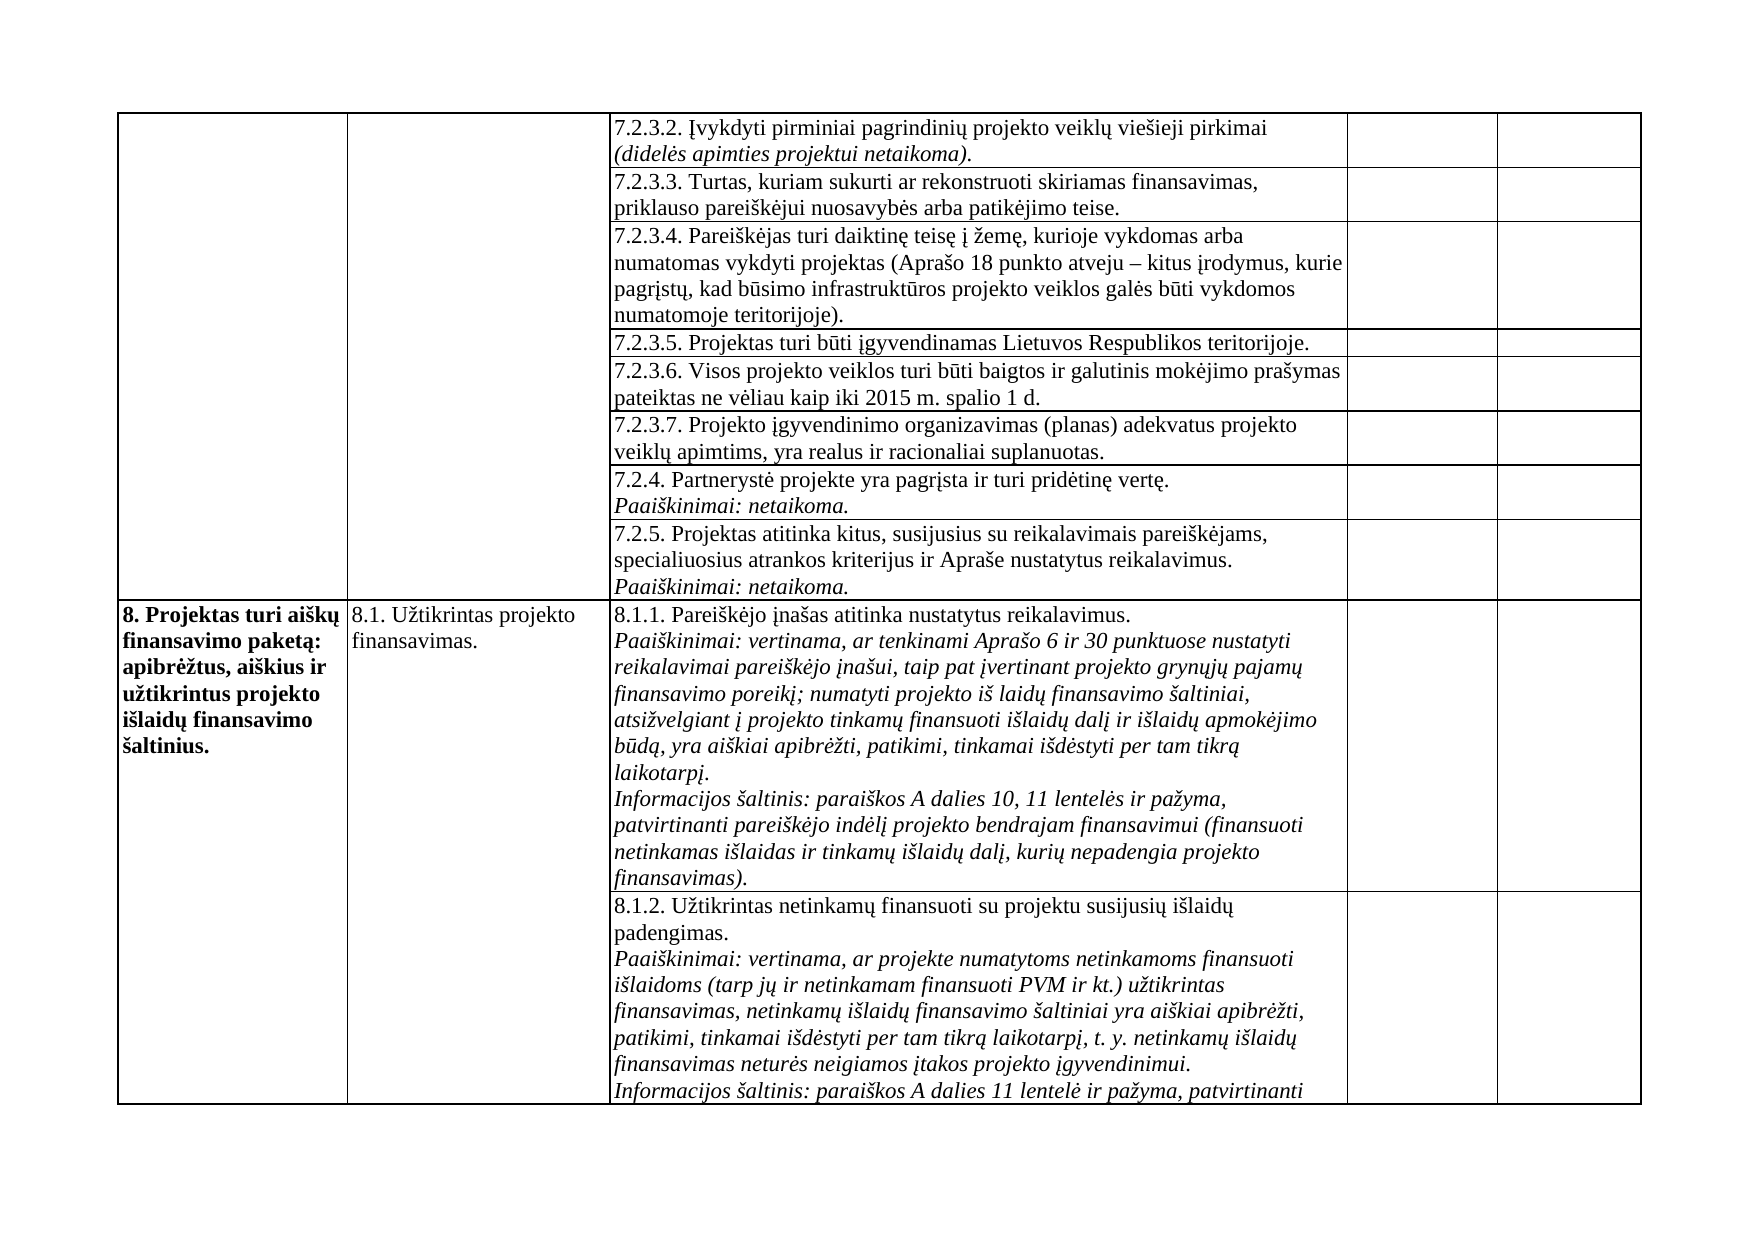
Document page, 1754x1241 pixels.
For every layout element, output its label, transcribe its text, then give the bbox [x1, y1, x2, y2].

table_cell 7.2.3.4. Pareiškėjas turi daiktinę teisę į žemę, kurioje vykdomas arba numatomas vykdyti projektas (Aprašo 18 punkto atveju – kitus įrodymus, kurie pagrįstų, kad būsimo infrastruktūros projekto veiklos galės būti vykdomos numatomoje teritorijoje). [611, 222, 1347, 328]
table_cell [1348, 520, 1497, 599]
table_cell 7.2.5. Projektas atitinka kitus, susijusius su reikalavimais pareiškėjams, specialiuosius atrankos kriterijus ir Apraše nustatytus reikalavimus. Paaiškinimai: netaikoma. [611, 520, 1347, 599]
table_cell 7.2.3.3. Turtas, kuriam sukurti ar rekonstruoti skiriamas finansavimas, priklauso pareiškėjui nuosavybės arba patikėjimo teise. [611, 168, 1347, 221]
table_cell [1348, 357, 1497, 410]
table_cell 7.2.3.5. Projektas turi būti įgyvendinamas Lietuvos Respublikos teritorijoje. [611, 330, 1347, 356]
table_cell [1348, 114, 1497, 167]
table_cell [1498, 892, 1640, 1103]
table_cell 7.2.3.6. Visos projekto veiklos turi būti baigtos ir galutinis mokėjimo prašymas pateiktas ne vėliau kaip iki 2015 m. spalio 1 d. [611, 357, 1347, 410]
table_cell [1348, 330, 1497, 356]
table_cell [1498, 412, 1640, 464]
table_cell [348, 114, 609, 599]
table_cell [1348, 601, 1497, 891]
table_cell [1498, 466, 1640, 518]
table_cell [1348, 892, 1497, 1103]
table_cell 8.1.2. Užtikrintas netinkamų finansuoti su projektu susijusių išlaidų padengimas. Paaiškinimai: vertinama, ar projekte numatytoms netinkamoms finansuoti išlaidoms (tarp jų ir netinkamam finansuoti PVM ir kt.) užtikrintas finansavimas, netinkamų išlaidų finansavimo šaltiniai yra aiškiai apibrėžti, patikimi, tinkamai išdėstyti per tam tikrą laikotarpį, t. y. netinkamų išlaidų finansavimas neturės neigiamos įtakos projekto įgyvendinimui. Informacijos šaltinis: paraiškos A dalies 11 lentelė ir pažyma, patvirtinanti [611, 892, 1347, 1103]
table_cell [1348, 412, 1497, 464]
table_cell 7.2.3.7. Projekto įgyvendinimo organizavimas (planas) adekvatus projekto veiklų apimtims, yra realus ir racionaliai suplanuotas. [611, 412, 1347, 464]
table_cell [1498, 601, 1640, 891]
table_cell [1498, 114, 1640, 167]
table_cell 8.1.1. Pareiškėjo įnašas atitinka nustatytus reikalavimus. Paaiškinimai: vertinama, ar tenkinami Aprašo 6 ir 30 punktuose nustatyti reikalavimai pareiškėjo įnašui, taip pat įvertinant projekto grynųjų pajamų finansavimo poreikį; numatyti projekto iš laidų finansavimo šaltiniai, atsižvelgiant į projekto tinkamų finansuoti išlaidų dalį ir išlaidų apmokėjimo būdą, yra aiškiai apibrėžti, patikimi, tinkamai išdėstyti per tam tikrą laikotarpį. Informacijos šaltinis: paraiškos A dalies 10, 11 lentelės ir pažyma, patvirtinanti pareiškėjo indėlį projekto bendrajam finansavimui (finansuoti netinkamas išlaidas ir tinkamų išlaidų dalį, kurių nepadengia projekto finansavimas). [611, 601, 1347, 891]
table_cell [1498, 330, 1640, 356]
table_cell [1348, 466, 1497, 518]
table_cell [1498, 168, 1640, 221]
table_cell 8.1. Užtikrintas projekto finansavimas. [348, 601, 609, 1103]
table_cell 8. Projektas turi aiškų finansavimo paketą: apibrėžtus, aiškius ir užtikrintus projekto išlaidų finansavimo šaltinius. [119, 601, 347, 1103]
table_cell [1498, 520, 1640, 599]
table_cell [119, 114, 347, 599]
table_cell [1498, 357, 1640, 410]
table_cell [1348, 168, 1497, 221]
table_cell [1348, 222, 1497, 328]
table_cell 7.2.4. Partnerystė projekte yra pagrįsta ir turi pridėtinę vertę. Paaiškinimai: netaikoma. [611, 466, 1347, 518]
table_cell [1498, 222, 1640, 328]
table_cell 7.2.3.2. Įvykdyti pirminiai pagrindinių projekto veiklų viešieji pirkimai (didelės apimties projektui netaikoma). [611, 114, 1347, 167]
